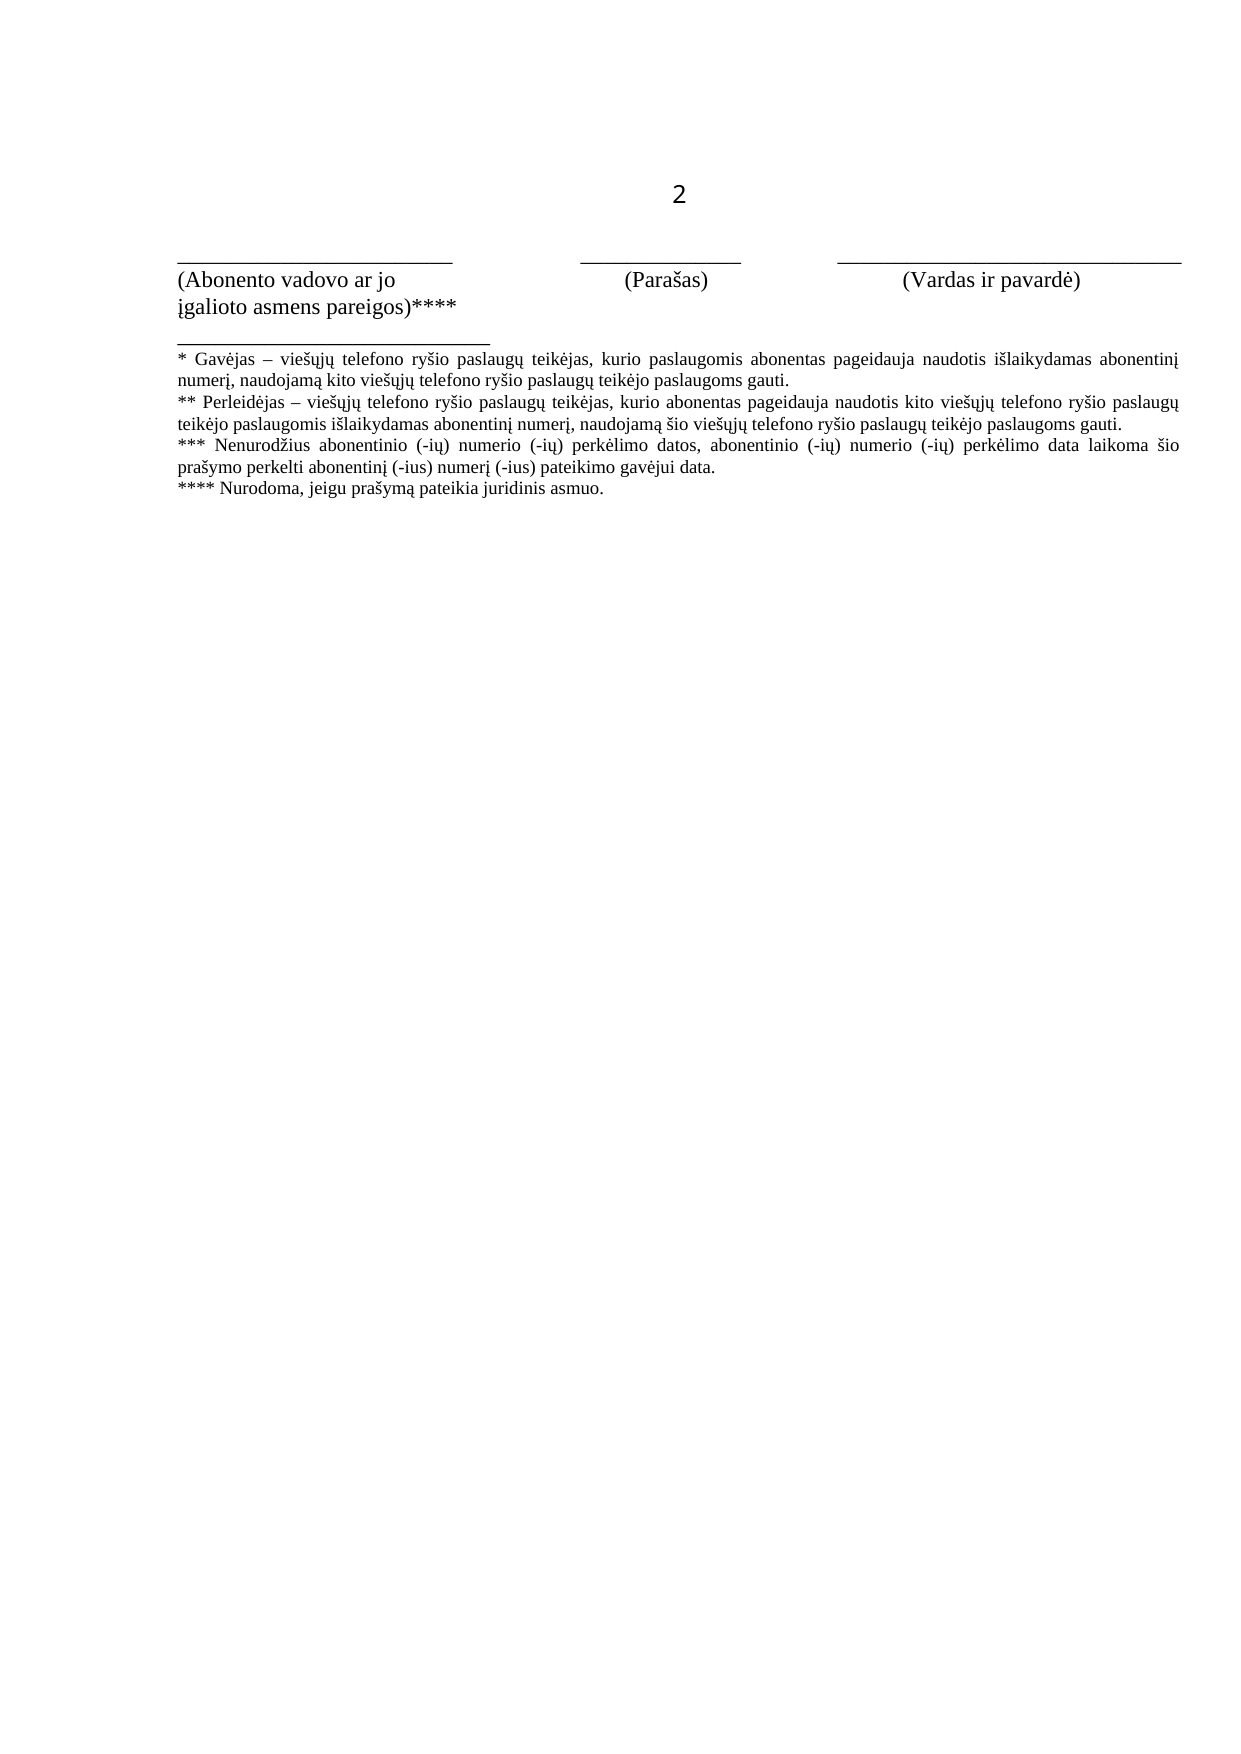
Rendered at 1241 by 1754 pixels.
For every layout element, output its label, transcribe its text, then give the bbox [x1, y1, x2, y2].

text _________________________ [177, 319, 1181, 348]
text *** Nenurodžius abonentinio (-ių) numerio (-ių) perkėlimo datos, abonentinio (-ių) numerio (-ių) perkėlimo data laikoma šio prašymo perkelti abonentinį (-ius) numerį (-ius) pateikimo gavėjui data. [177, 434, 1181, 477]
text ________________________ ______________ ______________________________ (Abonento vadovo ar jo (Parašas) (Vardas ir pavardė) [177, 240, 1181, 293]
text **** Nurodoma, jeigu prašymą pateikia juridinis asmuo. [177, 477, 1181, 499]
text * Gavėjas – viešųjų telefono ryšio paslaugų teikėjas, kurio paslaugomis abonentas pageidauja naudotis išlaikydamas abonentinį numerį, naudojamą kito viešųjų telefono ryšio paslaugų teikėjo paslaugoms gauti. [177, 348, 1181, 391]
text ** Perleidėjas – viešųjų telefono ryšio paslaugų teikėjas, kurio abonentas pageidauja naudotis kito viešųjų telefono ryšio paslaugų teikėjo paslaugomis išlaikydamas abonentinį numerį, naudojamą šio viešųjų telefono ryšio paslaugų teikėjo paslaugoms gauti. [177, 391, 1181, 434]
text įgalioto asmens pareigos)**** [177, 293, 1181, 319]
